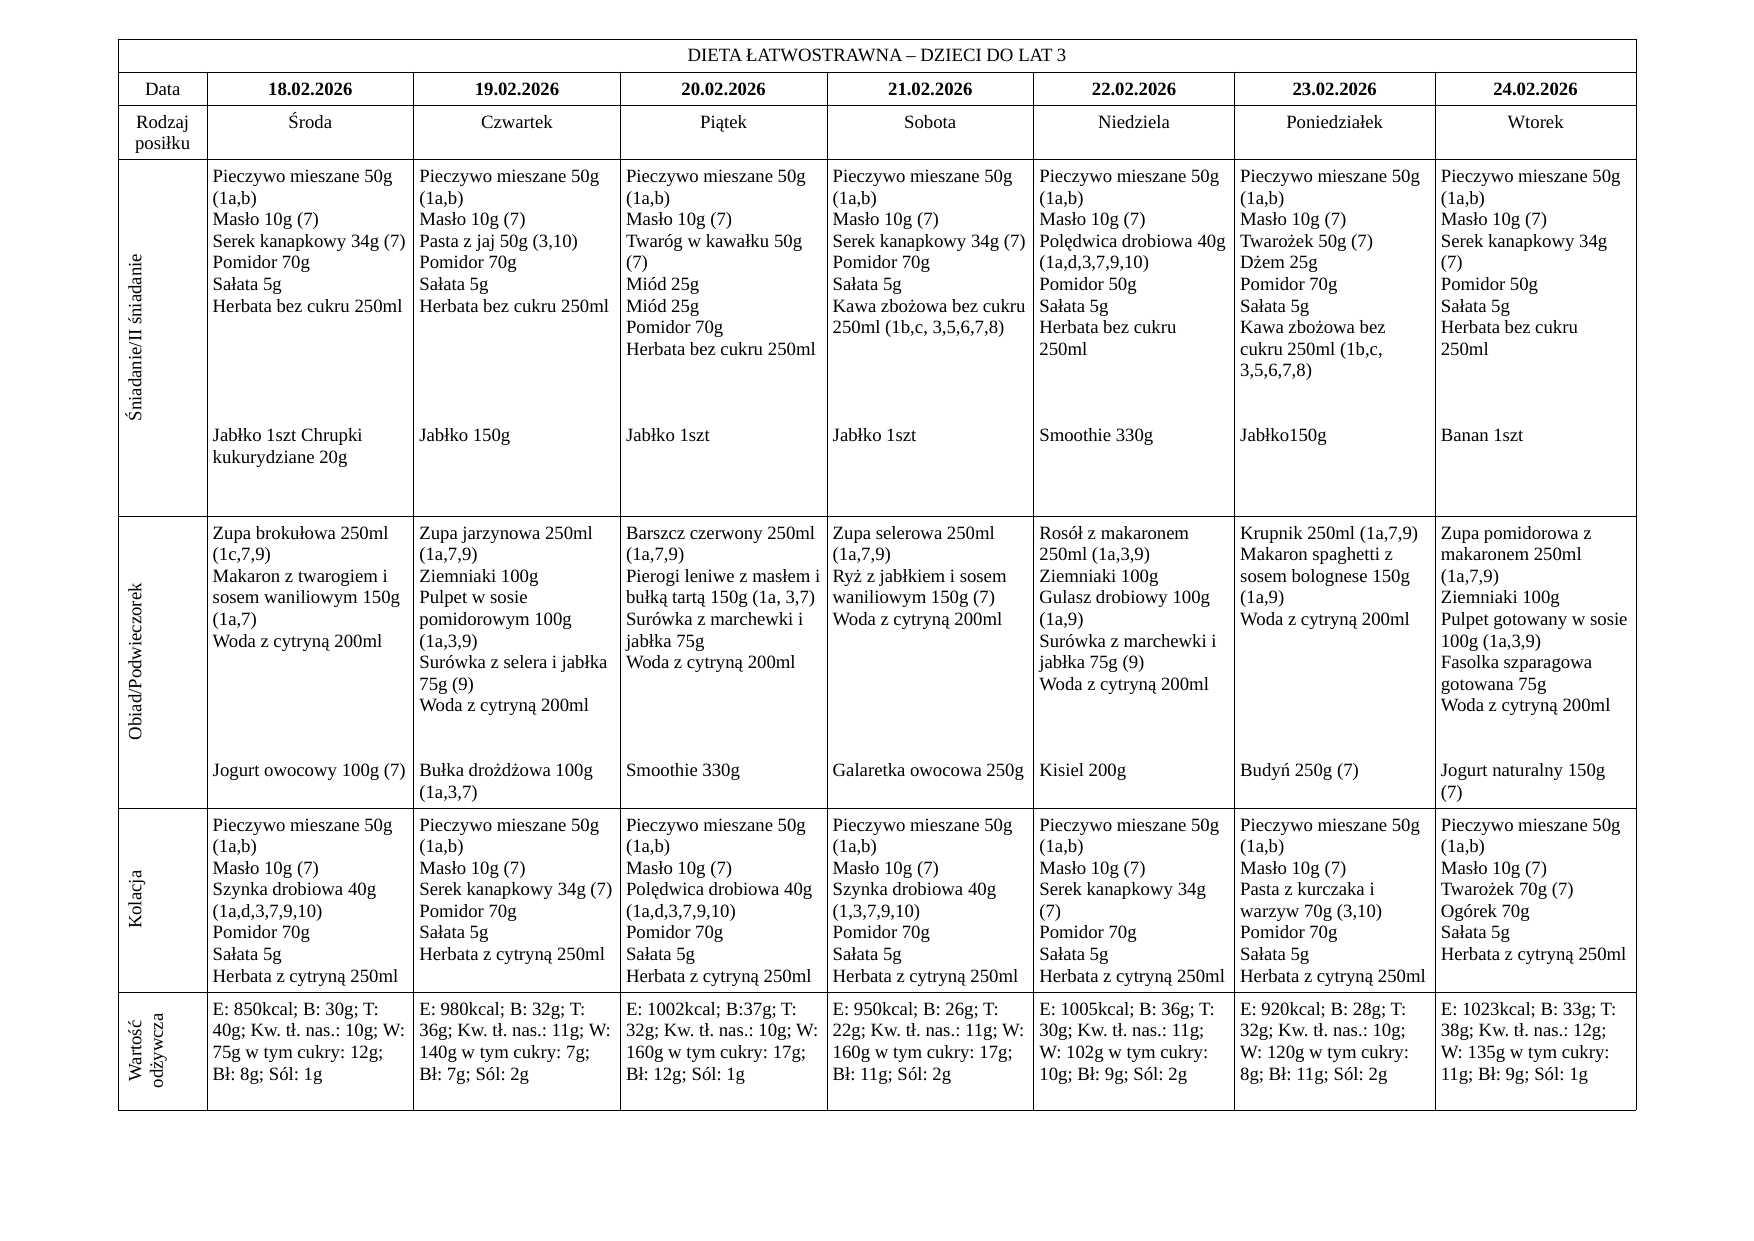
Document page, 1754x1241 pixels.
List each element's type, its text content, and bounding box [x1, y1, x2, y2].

table_cell Sobota [828, 106, 1033, 159]
table_cell Pieczywo mieszane 50g (1a,b) Masło 10g (7) Serek kanapkowy 34g (7) Pomidor 70g Sałata 5g Herbata z cytryną 250ml [414, 809, 620, 992]
table_cell Czwartek [414, 106, 620, 159]
table_cell Barszcz czerwony 250ml (1a,7,9) Pierogi leniwe z masłem i bułką tartą 150g (1a, 3,7) Surówka z marchewki i jabłka 75g Woda z cytryną 200ml Smoothie 330g [621, 517, 827, 808]
table_cell Pieczywo mieszane 50g (1a,b) Masło 10g (7) Serek kanapkowy 34g (7) Pomidor 50g Sałata 5g Herbata bez cukru 250ml Banan 1szt [1436, 160, 1636, 516]
table_cell E: 1023kcal; B: 33g; T: 38g; Kw. tł. nas.: 12g; W: 135g w tym cukry: 11g; Bł: 9g; Sól: 1g [1436, 993, 1636, 1110]
table_cell Zupa selerowa 250ml (1a,7,9) Ryż z jabłkiem i sosem waniliowym 150g (7) Woda z cytryną 200ml Galaretka owocowa 250g [828, 517, 1033, 808]
table_cell Kolacja [119, 809, 207, 992]
table_cell Śniadanie/II śniadanie [119, 160, 207, 516]
table_cell E: 980kcal; B: 32g; T: 36g; Kw. tł. nas.: 11g; W: 140g w tym cukry: 7g; Bł: 7g; Sól: 2g [414, 993, 620, 1110]
table_cell Pieczywo mieszane 50g (1a,b) Masło 10g (7) Pasta z jaj 50g (3,10) Pomidor 70g Sałata 5g Herbata bez cukru 250ml Jabłko 150g [414, 160, 620, 516]
table_cell Niedziela [1034, 106, 1234, 159]
table_cell 19.02.2026 [414, 73, 620, 105]
table_cell Środa [208, 106, 413, 159]
table_cell E: 950kcal; B: 26g; T: 22g; Kw. tł. nas.: 11g; W: 160g w tym cukry: 17g; Bł: 11g; Sól: 2g [828, 993, 1033, 1110]
table_cell Pieczywo mieszane 50g (1a,b) Masło 10g (7) Twarożek 70g (7) Ogórek 70g Sałata 5g Herbata z cytryną 250ml [1436, 809, 1636, 992]
table_cell 21.02.2026 [828, 73, 1033, 105]
table_cell Zupa jarzynowa 250ml (1a,7,9) Ziemniaki 100g Pulpet w sosie pomidorowym 100g (1a,3,9) Surówka z selera i jabłka 75g (9) Woda z cytryną 200ml Bułka drożdżowa 100g (1a,3,7) [414, 517, 620, 808]
table_cell E: 850kcal; B: 30g; T: 40g; Kw. tł. nas.: 10g; W: 75g w tym cukry: 12g; Bł: 8g; Sól: 1g [208, 993, 413, 1110]
table_cell Pieczywo mieszane 50g (1a,b) Masło 10g (7) Twarożek 50g (7) Dżem 25g Pomidor 70g Sałata 5g Kawa zbożowa bez cukru 250ml (1b,c, 3,5,6,7,8) Jabłko150g [1235, 160, 1435, 516]
table_cell 22.02.2026 [1034, 73, 1234, 105]
table_cell Obiad/Podwieczorek [119, 517, 207, 808]
table_cell Pieczywo mieszane 50g (1a,b) Masło 10g (7) Szynka drobiowa 40g (1,3,7,9,10) Pomidor 70g Sałata 5g Herbata z cytryną 250ml [828, 809, 1033, 992]
table_cell E: 1005kcal; B: 36g; T: 30g; Kw. tł. nas.: 11g; W: 102g w tym cukry: 10g; Bł: 9g; Sól: 2g [1034, 993, 1234, 1110]
table_cell Data [119, 73, 207, 105]
table_cell 24.02.2026 [1436, 73, 1636, 105]
table_cell E: 920kcal; B: 28g; T: 32g; Kw. tł. nas.: 10g; W: 120g w tym cukry: 8g; Bł: 11g; Sól: 2g [1235, 993, 1435, 1110]
table_cell Poniedziałek [1235, 106, 1435, 159]
table_cell Pieczywo mieszane 50g (1a,b) Masło 10g (7) Serek kanapkowy 34g (7) Pomidor 70g Sałata 5g Herbata z cytryną 250ml [1034, 809, 1234, 992]
table_cell Pieczywo mieszane 50g (1a,b) Masło 10g (7) Serek kanapkowy 34g (7) Pomidor 70g Sałata 5g Herbata bez cukru 250ml Jabłko 1szt Chrupki kukurydziane 20g [208, 160, 413, 516]
table_cell Wartość odżywcza [119, 993, 207, 1110]
table_cell 18.02.2026 [208, 73, 413, 105]
table_cell 20.02.2026 [621, 73, 827, 105]
table_cell Pieczywo mieszane 50g (1a,b) Masło 10g (7) Polędwica drobiowa 40g (1a,d,3,7,9,10) Pomidor 70g Sałata 5g Herbata z cytryną 250ml [621, 809, 827, 992]
table_cell Wtorek [1436, 106, 1636, 159]
table_cell Krupnik 250ml (1a,7,9) Makaron spaghetti z sosem bolognese 150g (1a,9) Woda z cytryną 200ml Budyń 250g (7) [1235, 517, 1435, 808]
table_cell Pieczywo mieszane 50g (1a,b) Masło 10g (7) Serek kanapkowy 34g (7) Pomidor 70g Sałata 5g Kawa zbożowa bez cukru 250ml (1b,c, 3,5,6,7,8) Jabłko 1szt [828, 160, 1033, 516]
table_cell Pieczywo mieszane 50g (1a,b) Masło 10g (7) Polędwica drobiowa 40g (1a,d,3,7,9,10) Pomidor 50g Sałata 5g Herbata bez cukru 250ml Smoothie 330g [1034, 160, 1234, 516]
table_cell Pieczywo mieszane 50g (1a,b) Masło 10g (7) Pasta z kurczaka i warzyw 70g (3,10) Pomidor 70g Sałata 5g Herbata z cytryną 250ml [1235, 809, 1435, 992]
table_cell 23.02.2026 [1235, 73, 1435, 105]
table_cell Rodzaj posiłku [119, 106, 207, 159]
table_cell Zupa brokułowa 250ml (1c,7,9) Makaron z twarogiem i sosem waniliowym 150g (1a,7) Woda z cytryną 200ml Jogurt owocowy 100g (7) [208, 517, 413, 808]
table_cell E: 1002kcal; B:37g; T: 32g; Kw. tł. nas.: 10g; W: 160g w tym cukry: 17g; Bł: 12g; Sól: 1g [621, 993, 827, 1110]
table_cell Piątek [621, 106, 827, 159]
table_cell Pieczywo mieszane 50g (1a,b) Masło 10g (7) Szynka drobiowa 40g (1a,d,3,7,9,10) Pomidor 70g Sałata 5g Herbata z cytryną 250ml [208, 809, 413, 992]
table_cell Pieczywo mieszane 50g (1a,b) Masło 10g (7) Twaróg w kawałku 50g (7) Miód 25g Miód 25g Pomidor 70g Herbata bez cukru 250ml Jabłko 1szt [621, 160, 827, 516]
table_header DIETA ŁATWOSTRAWNA – DZIECI DO LAT 3 [119, 40, 1636, 72]
table_cell Zupa pomidorowa z makaronem 250ml (1a,7,9) Ziemniaki 100g Pulpet gotowany w sosie 100g (1a,3,9) Fasolka szparagowa gotowana 75g Woda z cytryną 200ml Jogurt naturalny 150g (7) [1436, 517, 1636, 808]
table_cell Rosół z makaronem 250ml (1a,3,9) Ziemniaki 100g Gulasz drobiowy 100g (1a,9) Surówka z marchewki i jabłka 75g (9) Woda z cytryną 200ml Kisiel 200g [1034, 517, 1234, 808]
